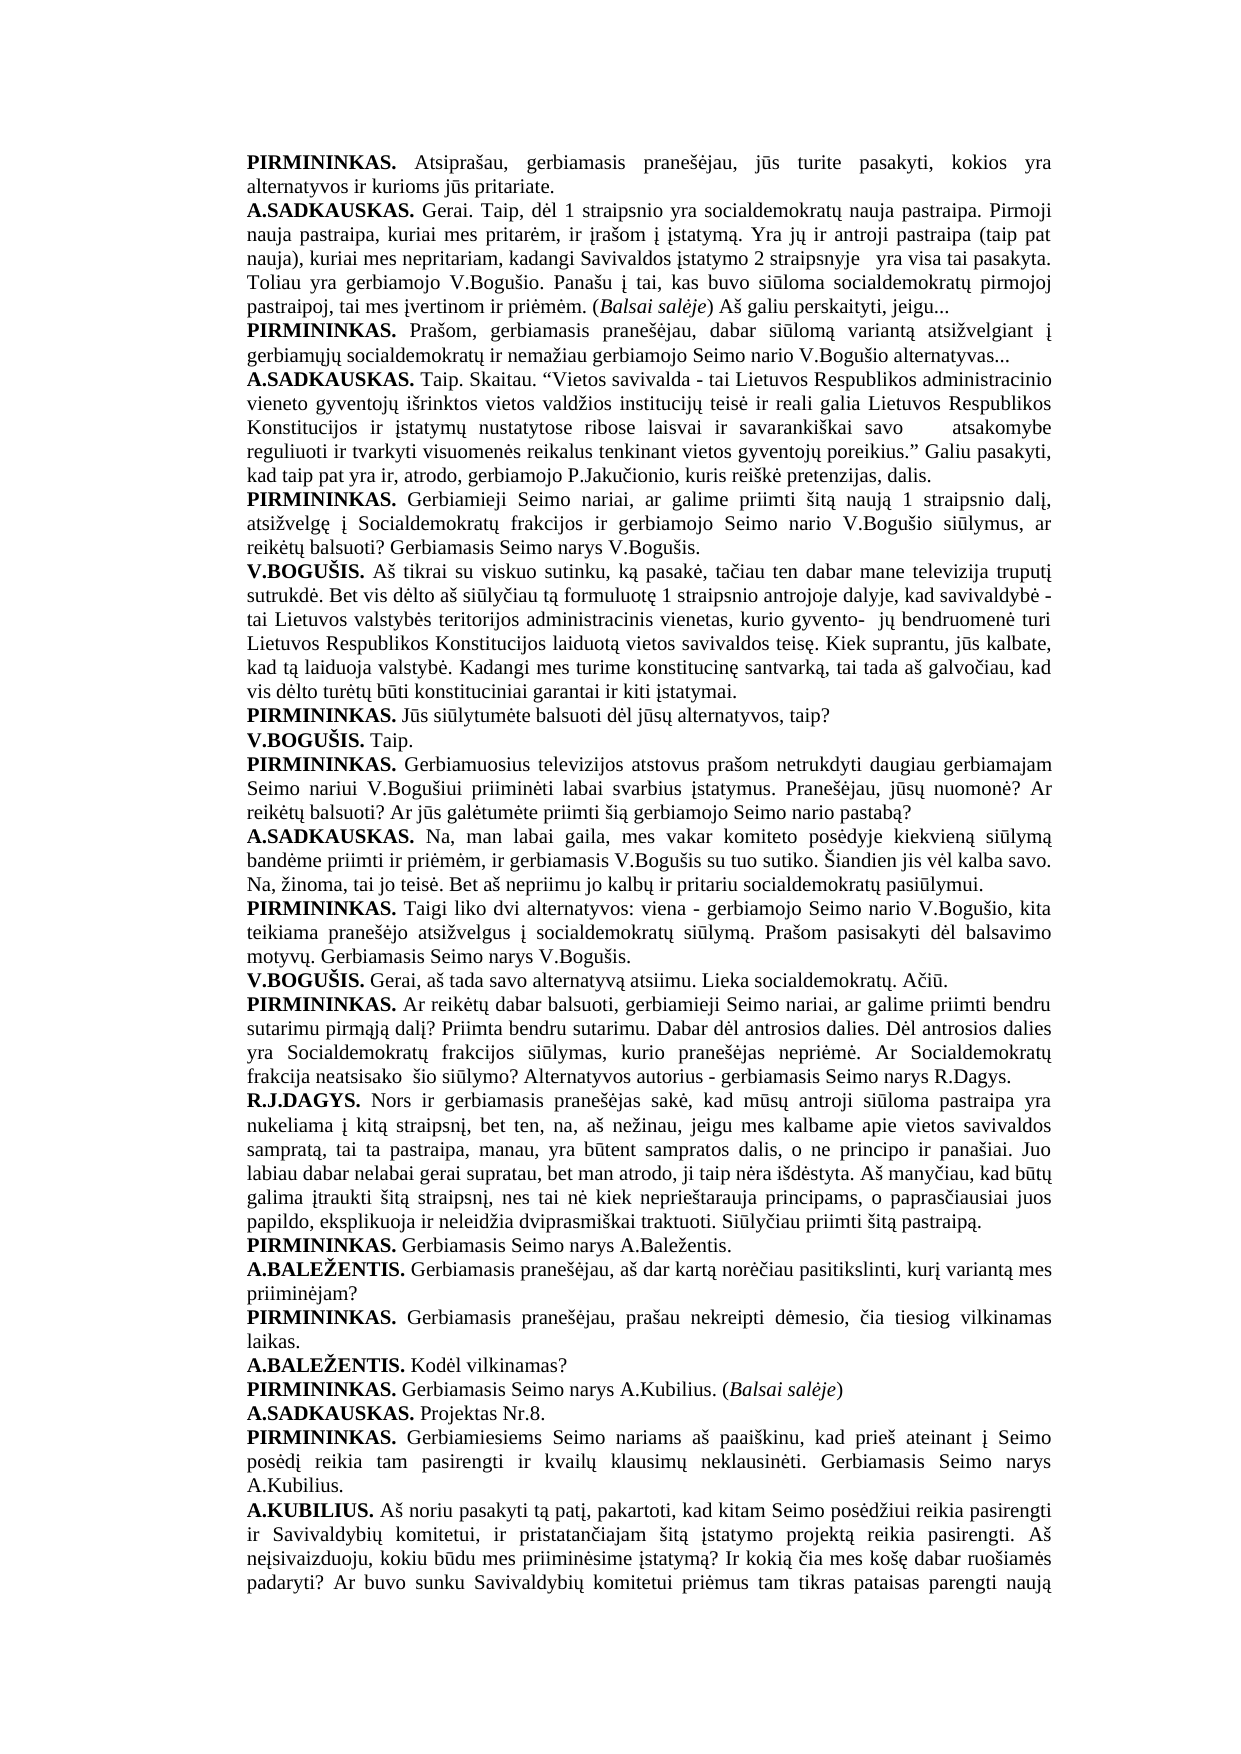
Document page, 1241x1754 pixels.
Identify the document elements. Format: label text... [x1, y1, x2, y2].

text PIRMININKAS. Gerbiamieji Seimo nariai, ar galime priimti šitą naują 1 straipsnio dalį, atsižvelgę į Socialdemokratų frakcijos ir gerbiamojo Seimo nario V.Bogušio siūlymus, ar reikėtų balsuoti? Gerbiamasis Seimo narys V.Bogušis. [247, 487, 1053, 559]
text PIRMININKAS. Gerbiamasis Seimo narys A.Kubilius. (Balsai salėje) [247, 1377, 1053, 1401]
text PIRMININKAS. Atsiprašau, gerbiamasis pranešėjau, jūs turite pasakyti, kokios yra alternatyvos ir kurioms jūs pritariate. [247, 150, 1053, 198]
text PIRMININKAS. Gerbiamuosius televizijos atstovus prašom netrukdyti daugiau gerbiamajam Seimo nariui V.Bogušiui priiminėti labai svarbius įstatymus. Pranešėjau, jūsų nuomonė? Ar reikėtų balsuoti? Ar jūs galėtumėte priimti šią gerbiamojo Seimo nario pastabą? [247, 752, 1053, 824]
text A.SADKAUSKAS. Gerai. Taip, dėl 1 straipsnio yra socialdemokratų nauja pastraipa. Pirmoji nauja pastraipa, kuriai mes pritarėm, ir įrašom į įstatymą. Yra jų ir antroji pastraipa (taip pat nauja), kuriai mes nepritariam, kadangi Savivaldos įstatymo 2 straipsnyje yra visa tai pasakyta. Toliau yra gerbiamojo V.Bogušio. Panašu į tai, kas buvo siūloma socialdemokratų pirmojoj pastraipoj, tai mes įvertinom ir priėmėm. (Balsai salėje) Aš galiu perskaityti, jeigu... [247, 198, 1053, 318]
text A.KUBILIUS. Aš noriu pasakyti tą patį, pakartoti, kad kitam Seimo posėdžiui reikia pasirengti ir Savivaldybių komitetui, ir pristatančiajam šitą įstatymo projektą reikia pasirengti. Aš neįsivaizduoju, kokiu būdu mes priiminėsime įstatymą? Ir kokią čia mes košę dabar ruošiamės padaryti? Ar buvo sunku Savivaldybių komitetui priėmus tam tikras pataisas parengti naują [247, 1497, 1053, 1594]
text A.SADKAUSKAS. Projektas Nr.8. [247, 1401, 1053, 1425]
text PIRMININKAS. Jūs siūlytumėte balsuoti dėl jūsų alternatyvos, taip? [247, 703, 1053, 727]
text A.SADKAUSKAS. Taip. Skaitau. “Vietos savivalda - tai Lietuvos Respublikos administracinio vieneto gyventojų išrinktos vietos valdžios institucijų teisė ir reali galia Lietuvos Respublikos Konstitucijos ir įstatymų nustatytose ribose laisvai ir savarankiškai savo atsakomybe reguliuoti ir tvarkyti visuomenės reikalus tenkinant vietos gyventojų poreikius.” Galiu pasakyti, kad taip pat yra ir, atrodo, gerbiamojo P.Jakučionio, kuris reiškė pretenzijas, dalis. [247, 367, 1053, 487]
text V.BOGUŠIS. Aš tikrai su viskuo sutinku, ką pasakė, tačiau ten dabar mane televizija truputį sutrukdė. Bet vis dėlto aš siūlyčiau tą formuluotę 1 straipsnio antrojoje dalyje, kad savivaldybė - tai Lietuvos valstybės teritorijos administracinis vienetas, kurio gyvento- jų bendruomenė turi Lietuvos Respublikos Konstitucijos laiduotą vietos savivaldos teisę. Kiek suprantu, jūs kalbate, kad tą laiduoja valstybė. Kadangi mes turime konstitucinę santvarką, tai tada aš galvočiau, kad vis dėlto turėtų būti konstituciniai garantai ir kiti įstatymai. [247, 559, 1053, 703]
text PIRMININKAS. Taigi liko dvi alternatyvos: viena - gerbiamojo Seimo nario V.Bogušio, kita teikiama pranešėjo atsižvelgus į socialdemokratų siūlymą. Prašom pasisakyti dėl balsavimo motyvų. Gerbiamasis Seimo narys V.Bogušis. [247, 896, 1053, 968]
text V.BOGUŠIS. Gerai, aš tada savo alternatyvą atsiimu. Lieka socialdemokratų. Ačiū. [247, 968, 1053, 992]
text PIRMININKAS. Prašom, gerbiamasis pranešėjau, dabar siūlomą variantą atsižvelgiant į gerbiamųjų socialdemokratų ir nemažiau gerbiamojo Seimo nario V.Bogušio alternatyvas... [247, 318, 1053, 367]
text PIRMININKAS. Gerbiamasis pranešėjau, prašau nekreipti dėmesio, čia tiesiog vilkinamas laikas. [247, 1305, 1053, 1353]
text A.SADKAUSKAS. Na, man labai gaila, mes vakar komiteto posėdyje kiekvieną siūlymą bandėme priimti ir priėmėm, ir gerbiamasis V.Bogušis su tuo sutiko. Šiandien jis vėl kalba savo. Na, žinoma, tai jo teisė. Bet aš nepriimu jo kalbų ir pritariu socialdemokratų pasiūlymui. [247, 824, 1053, 896]
text PIRMININKAS. Gerbiamiesiems Seimo nariams aš paaiškinu, kad prieš ateinant į Seimo posėdį reikia tam pasirengti ir kvailų klausimų neklausinėti. Gerbiamasis Seimo narys A.Kubilius. [247, 1425, 1053, 1497]
text A.BALEŽENTIS. Kodėl vilkinamas? [247, 1353, 1053, 1377]
text V.BOGUŠIS. Taip. [247, 727, 1053, 752]
text PIRMININKAS. Ar reikėtų dabar balsuoti, gerbiamieji Seimo nariai, ar galime priimti bendru sutarimu pirmąją dalį? Priimta bendru sutarimu. Dabar dėl antrosios dalies. Dėl antrosios dalies yra Socialdemokratų frakcijos siūlymas, kurio pranešėjas nepriėmė. Ar Socialdemokratų frakcija neatsisako šio siūlymo? Alternatyvos autorius - gerbiamasis Seimo narys R.Dagys. [247, 992, 1053, 1088]
text A.BALEŽENTIS. Gerbiamasis pranešėjau, aš dar kartą norėčiau pasitikslinti, kurį variantą mes priiminėjam? [247, 1257, 1053, 1305]
text PIRMININKAS. Gerbiamasis Seimo narys A.Baležentis. [247, 1233, 1053, 1257]
text R.J.DAGYS. Nors ir gerbiamasis pranešėjas sakė, kad mūsų antroji siūloma pastraipa yra nukeliama į kitą straipsnį, bet ten, na, aš nežinau, jeigu mes kalbame apie vietos savivaldos sampratą, tai ta pastraipa, manau, yra būtent sampratos dalis, o ne principo ir panašiai. Juo labiau dabar nelabai gerai supratau, bet man atrodo, ji taip nėra išdėstyta. Aš manyčiau, kad būtų galima įtraukti šitą straipsnį, nes tai nė kiek neprieštarauja principams, o paprasčiausiai juos papildo, eksplikuoja ir neleidžia dviprasmiškai traktuoti. Siūlyčiau priimti šitą pastraipą. [247, 1088, 1053, 1233]
